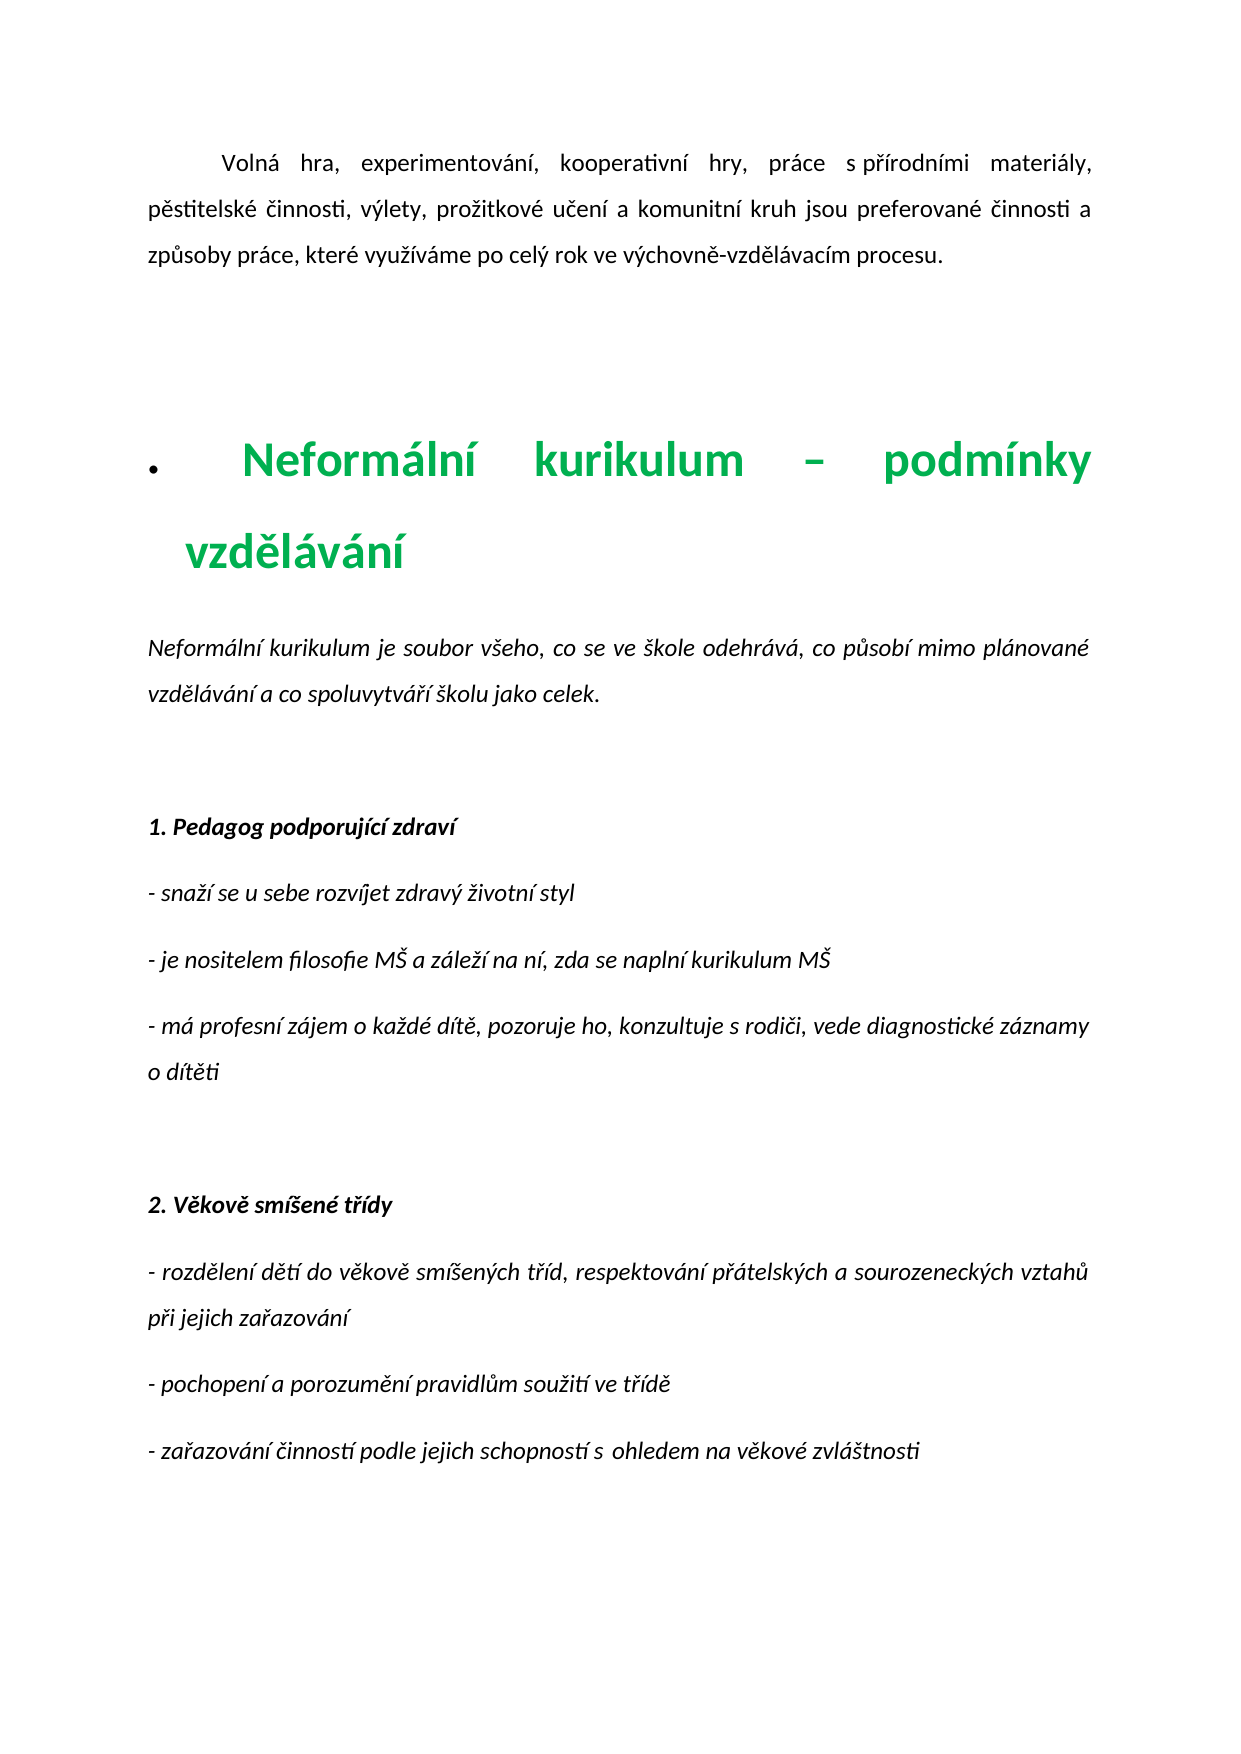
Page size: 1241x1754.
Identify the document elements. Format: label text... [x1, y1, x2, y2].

text - pochopení a porozumění pravidlům soužití ve třídě [148, 1368, 1093, 1399]
text - má profesní zájem o každé dítě, pozoruje ho, konzultuje s rodiči, vede diagnostické záznamy o dítěti [148, 1011, 1093, 1087]
text 1. Pedagog podporující zdraví [148, 811, 1093, 841]
list Neformální kurikulum – podmínky vzdělávání [148, 428, 1093, 581]
text 2. Věkově smíšené třídy [148, 1189, 1093, 1220]
text - zařazování činností podle jejich schopností s ohledem na věkové zvláštnosti [148, 1435, 1093, 1465]
text - rozdělení dětí do věkově smíšených tříd, respektování přátelských a sourozeneckých vztahů při jejich zařazování [148, 1256, 1093, 1332]
text Volná hra, experimentování, kooperativní hry, práce s přírodními materiály, pěstitelské činnosti, výlety, prožitkové učení a komunitní kruh jsou preferované činnosti a způsoby práce, které využíváme po celý rok ve výchovně-vzdělávacím procesu. [148, 148, 1093, 269]
text - je nositelem filosofie MŠ a záleží na ní, zda se naplní kurikulum MŠ [148, 944, 1093, 974]
text - snaží se u sebe rozvíjet zdravý životní styl [148, 877, 1093, 908]
text Neformální kurikulum je soubor všeho, co se ve škole odehrává, co působí mimo plánované vzdělávání a co spoluvytváří školu jako celek. [148, 632, 1093, 708]
